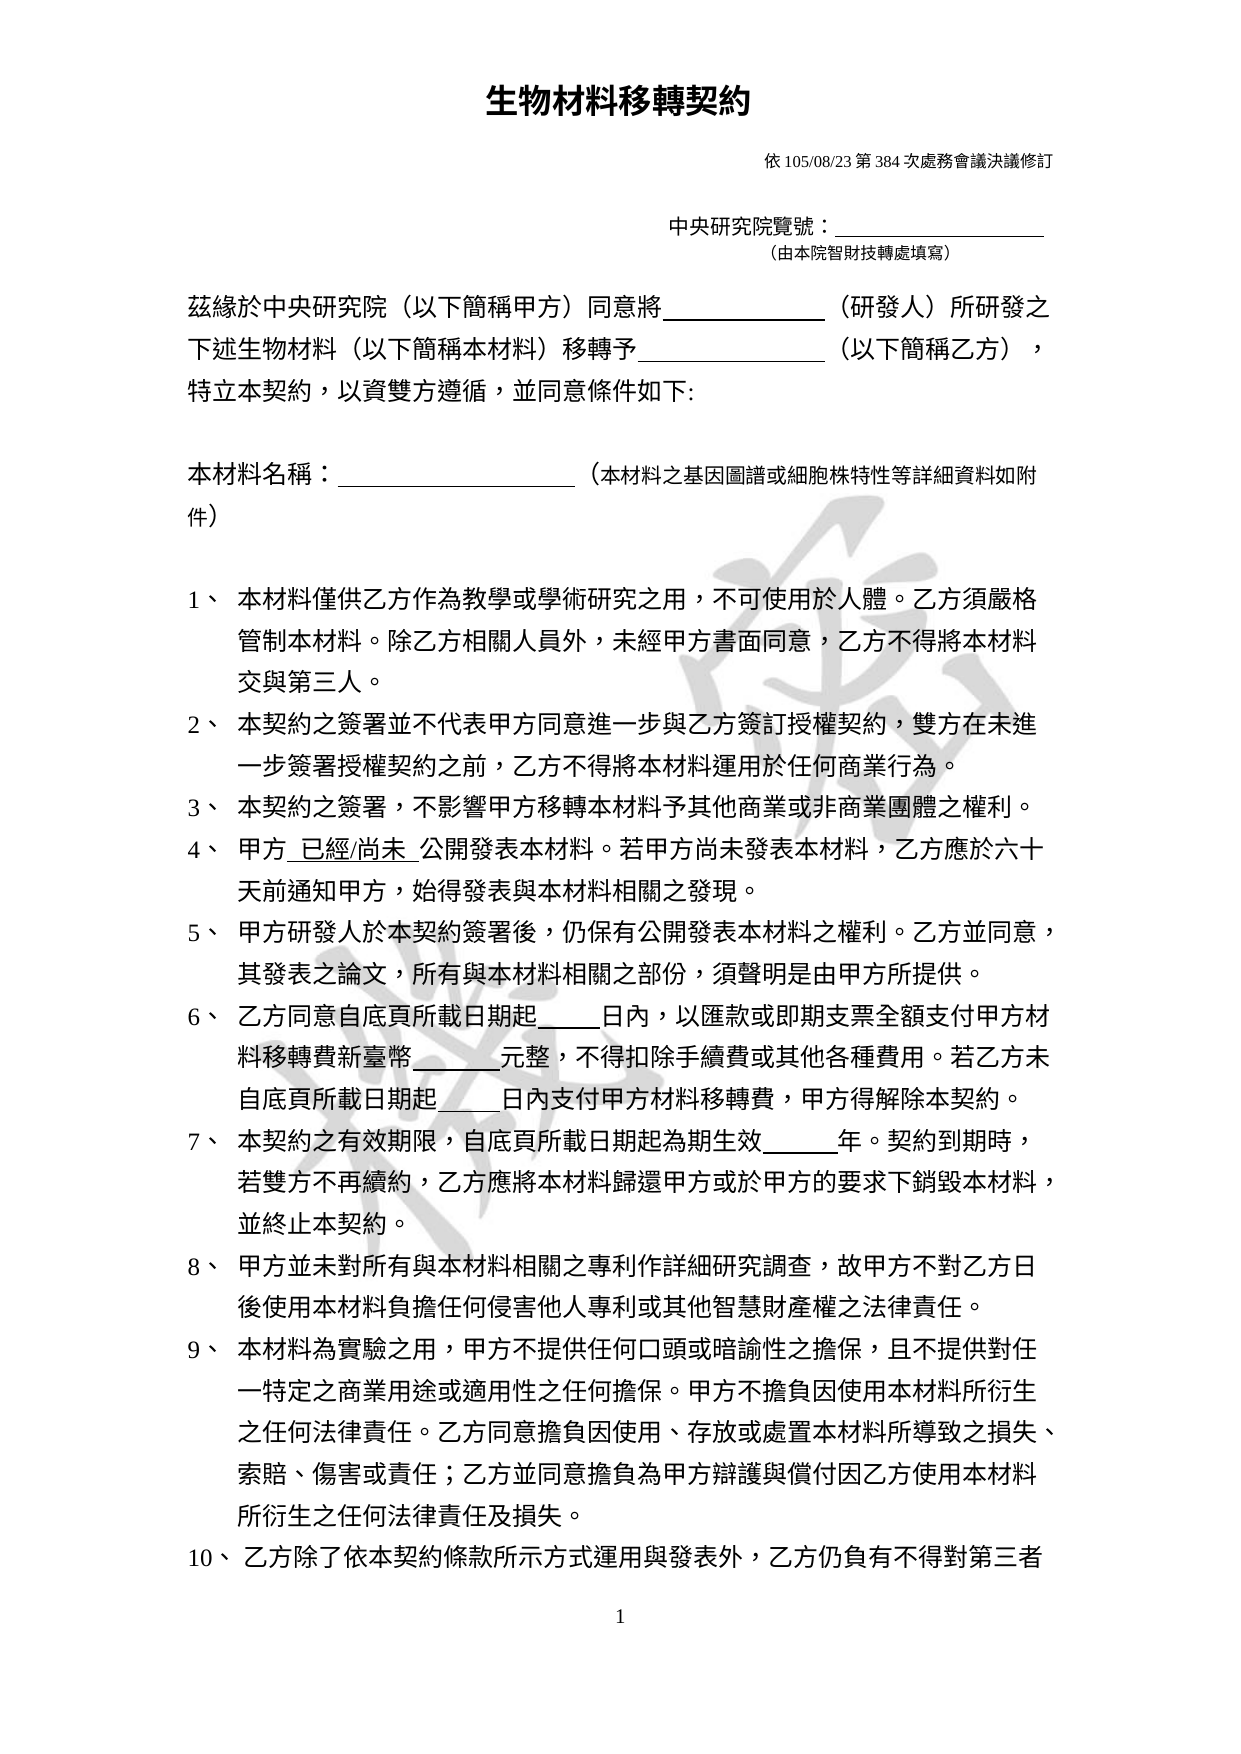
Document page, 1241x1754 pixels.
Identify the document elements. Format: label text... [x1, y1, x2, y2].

list 甲方 已經/尚未 公開發表本材料。若甲方尚未發表本材料，乙方應於六十天前通知甲方，始得發表與本材料相關之發現。 [187, 825, 215, 908]
list 本材料為實驗之用，甲方不提供任何口頭或暗諭性之擔保，且不提供對任一特定之商業用途或適用性之任何擔保。甲方不擔負因使用本材料所衍生之任何法律責任。乙方同意擔負因使用、存放或處置本材料所導致之損失、索賠、傷害或責任；乙方並同意擔負為甲方辯護與償付因乙方使用本材料所衍生之任何法律責任及損失。 [187, 1325, 1053, 1533]
list 甲方並未對所有與本材料相關之專利作詳細研究調查，故甲方不對乙方日後使用本材料負擔任何侵害他人專利或其他智慧財產權之法律責任。 [187, 1242, 215, 1325]
list 本契約之簽署並不代表甲方同意進一步與乙方簽訂授權契約，雙方在未進一步簽署授權契約之前，乙方不得將本材料運用於任何商業行為。 [187, 700, 215, 783]
text 中央研究院覽號： [637, 210, 1053, 240]
text 生物材料移轉契約 [187, 75, 1050, 123]
list 乙方同意自底頁所載日期起 日內，以匯款或即期支票全額支付甲方材料移轉費新臺幣 元整，不得扣除手續費或其他各種費用。若乙方未自底頁所載日期起 日內支付甲方材料移轉費，甲方得解除本契約。 [187, 992, 215, 1117]
text （由本院智財技轉處填寫） [187, 240, 1044, 264]
list 本材料僅供乙方作為教學或學術研究之用，不可使用於人體。乙方須嚴格管制本材料。除乙方相關人員外，未經甲方書面同意，乙方不得將本材料交與第三人。 [187, 575, 215, 700]
list 本契約之有效期限，自底頁所載日期起為期生效 年。契約到期時，若雙方不再續約，乙方應將本材料歸還甲方或於甲方的要求下銷毀本材料，並終止本契約。 [187, 1117, 215, 1242]
list 甲方研發人於本契約簽署後，仍保有公開發表本材料之權利。乙方並同意，其發表之論文，所有與本材料相關之部份，須聲明是由甲方所提供。 [187, 908, 215, 992]
list 本契約之簽署，不影響甲方移轉本材料予其他商業或非商業團體之權利。 [187, 783, 215, 825]
list 乙方除了依本契約條款所示方式運用與發表外，乙方仍負有不得對第三者 [187, 1533, 1053, 1575]
text 本材料名稱： （本材料之基因圖譜或細胞株特性等詳細資料如附件） [187, 450, 215, 533]
text 依105/08/23第384次處務會議決議修訂 [637, 148, 1053, 172]
text 茲緣於中央研究院（以下簡稱甲方）同意將 （研發人）所研發之下述生物材料（以下簡稱本材料）移轉予 （以下簡稱乙方），特立本契約，以資雙方遵循，並同意條件如下: [187, 283, 215, 408]
